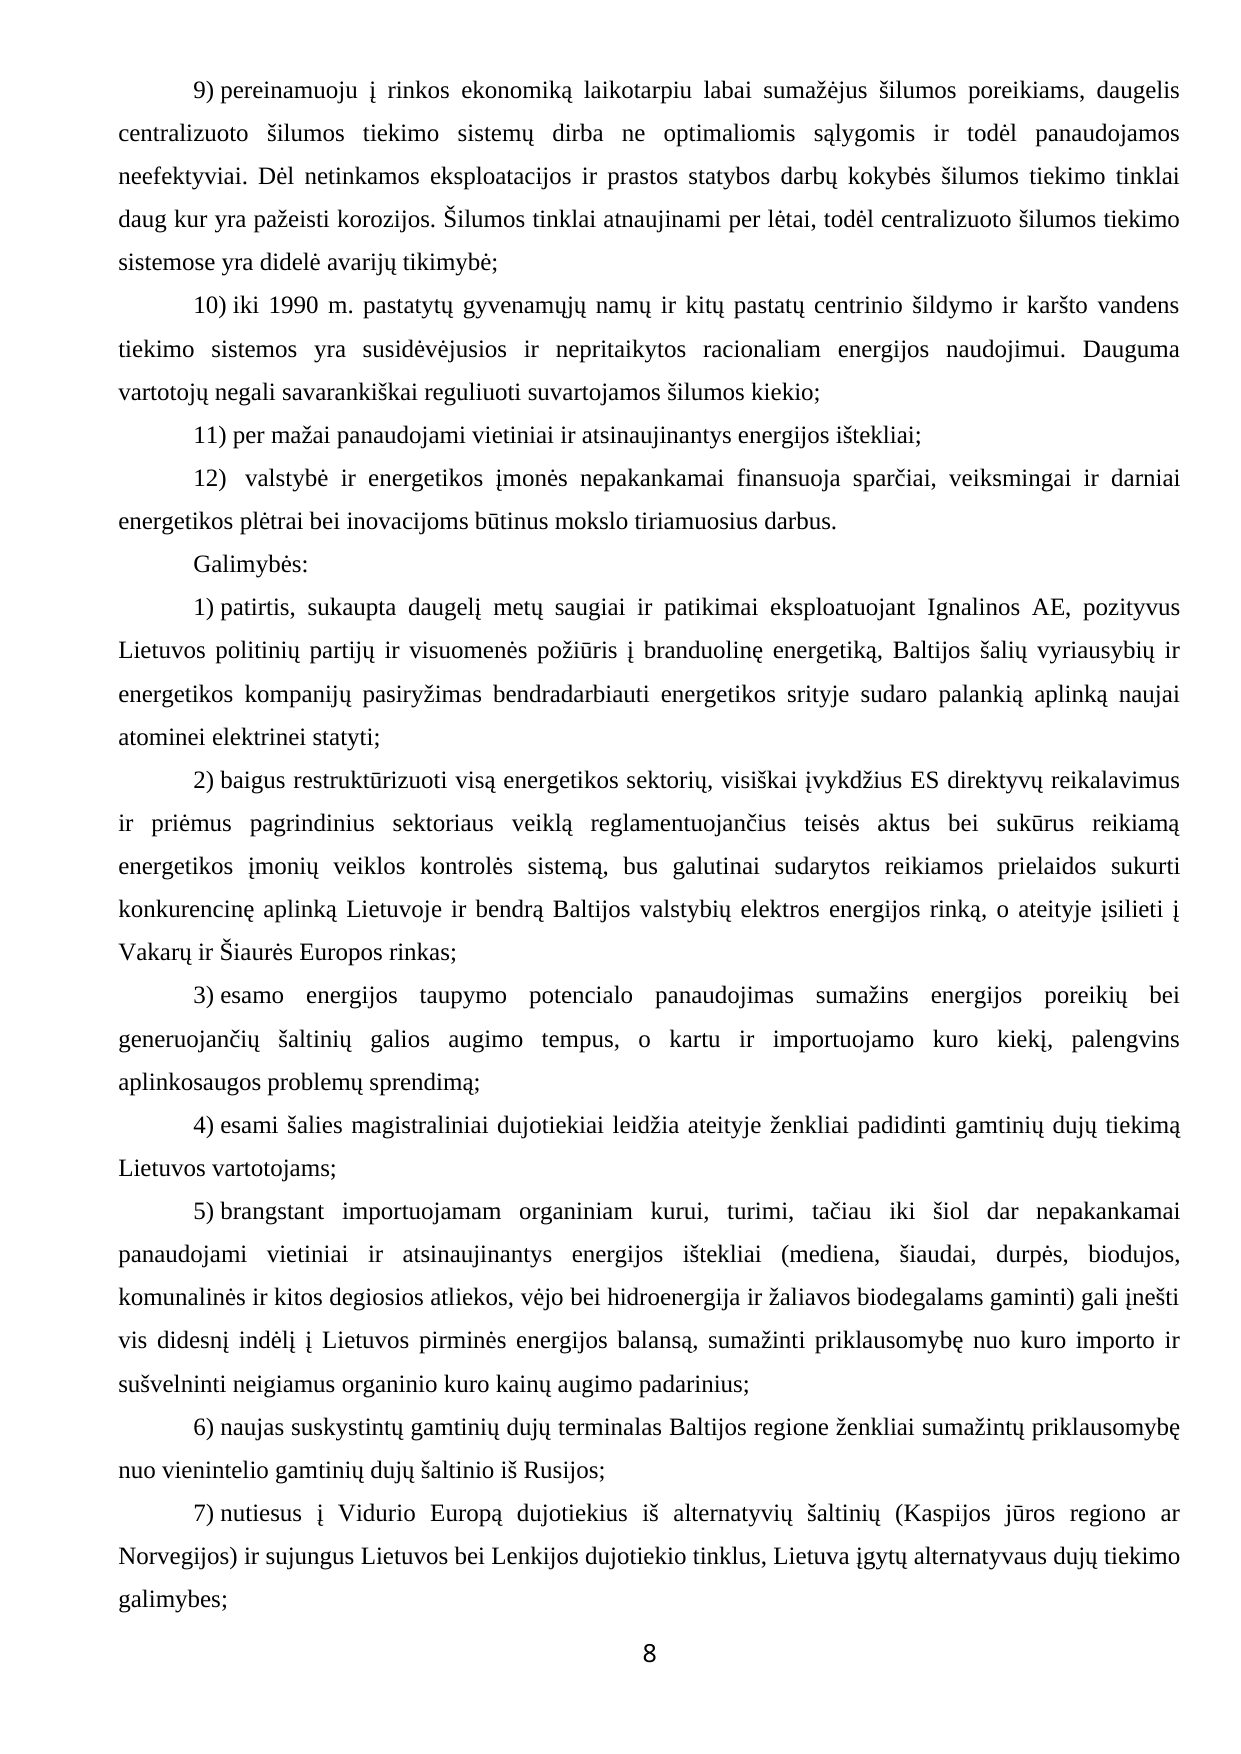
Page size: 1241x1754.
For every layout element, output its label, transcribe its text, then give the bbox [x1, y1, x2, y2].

text 3) esamo energijos taupymo potencialo panaudojimas sumažins energijos poreikių bei generuojančių šaltinių galios augimo tempus, o kartu ir importuojamo kuro kiekį, palengvins aplinkosaugos problemų sprendimą; [118, 981, 1181, 1096]
text 1) patirtis, sukaupta daugelį metų saugiai ir patikimai eksploatuojant Ignalinos AE, pozityvus Lietuvos politinių partijų ir visuomenės požiūris į branduolinę energetiką, Baltijos šalių vyriausybių ir energetikos kompanijų pasiryžimas bendradarbiauti energetikos srityje sudaro palankią aplinką naujai atominei elektrinei statyti; [118, 592, 1181, 751]
text 9) pereinamuoju į rinkos ekonomiką laikotarpiu labai sumažėjus šilumos poreikiams, daugelis centralizuoto šilumos tiekimo sistemų dirba ne optimaliomis sąlygomis ir todėl panaudojamos neefektyviai. Dėl netinkamos eksploatacijos ir prastos statybos darbų kokybės šilumos tiekimo tinklai daug kur yra pažeisti korozijos. Šilumos tinklai atnaujinami per lėtai, todėl centralizuoto šilumos tiekimo sistemose yra didelė avarijų tikimybė; [118, 75, 1181, 276]
text 11) per mažai panaudojami vietiniai ir atsinaujinantys energijos ištekliai; [118, 420, 1181, 449]
text 5) brangstant importuojamam organiniam kurui, turimi, tačiau iki šiol dar nepakankamai panaudojami vietiniai ir atsinaujinantys energijos ištekliai (mediena, šiaudai, durpės, biodujos, komunalinės ir kitos degiosios atliekos, vėjo bei hidroenergija ir žaliavos biodegalams gaminti) gali įnešti vis didesnį indėlį į Lietuvos pirminės energijos balansą, sumažinti priklausomybę nuo kuro importo ir sušvelninti neigiamus organinio kuro kainų augimo padarinius; [118, 1196, 1181, 1397]
text 4) esami šalies magistraliniai dujotiekiai leidžia ateityje ženkliai padidinti gamtinių dujų tiekimą Lietuvos vartotojams; [118, 1110, 1181, 1182]
text Galimybės: [118, 549, 1181, 578]
text 6) naujas suskystintų gamtinių dujų terminalas Baltijos regione ženkliai sumažintų priklausomybę nuo vienintelio gamtinių dujų šaltinio iš Rusijos; [118, 1412, 1181, 1484]
text 10) iki 1990 m. pastatytų gyvenamųjų namų ir kitų pastatų centrinio šildymo ir karšto vandens tiekimo sistemos yra susidėvėjusios ir nepritaikytos racionaliam energijos naudojimui. Dauguma vartotojų negali savarankiškai reguliuoti suvartojamos šilumos kiekio; [118, 291, 1181, 406]
text 7) nutiesus į Vidurio Europą dujotiekius iš alternatyvių šaltinių (Kaspijos jūros regiono ar Norvegijos) ir sujungus Lietuvos bei Lenkijos dujotiekio tinklus, Lietuva įgytų alternatyvaus dujų tiekimo galimybes; [118, 1498, 1181, 1613]
text 12) valstybė ir energetikos įmonės nepakankamai finansuoja sparčiai, veiksmingai ir darniai energetikos plėtrai bei inovacijoms būtinus mokslo tiriamuosius darbus. [118, 463, 1181, 535]
text 2) baigus restruktūrizuoti visą energetikos sektorių, visiškai įvykdžius ES direktyvų reikalavimus ir priėmus pagrindinius sektoriaus veiklą reglamentuojančius teisės aktus bei sukūrus reikiamą energetikos įmonių veiklos kontrolės sistemą, bus galutinai sudarytos reikiamos prielaidos sukurti konkurencinę aplinką Lietuvoje ir bendrą Baltijos valstybių elektros energijos rinką, o ateityje įsilieti į Vakarų ir Šiaurės Europos rinkas; [118, 765, 1181, 966]
